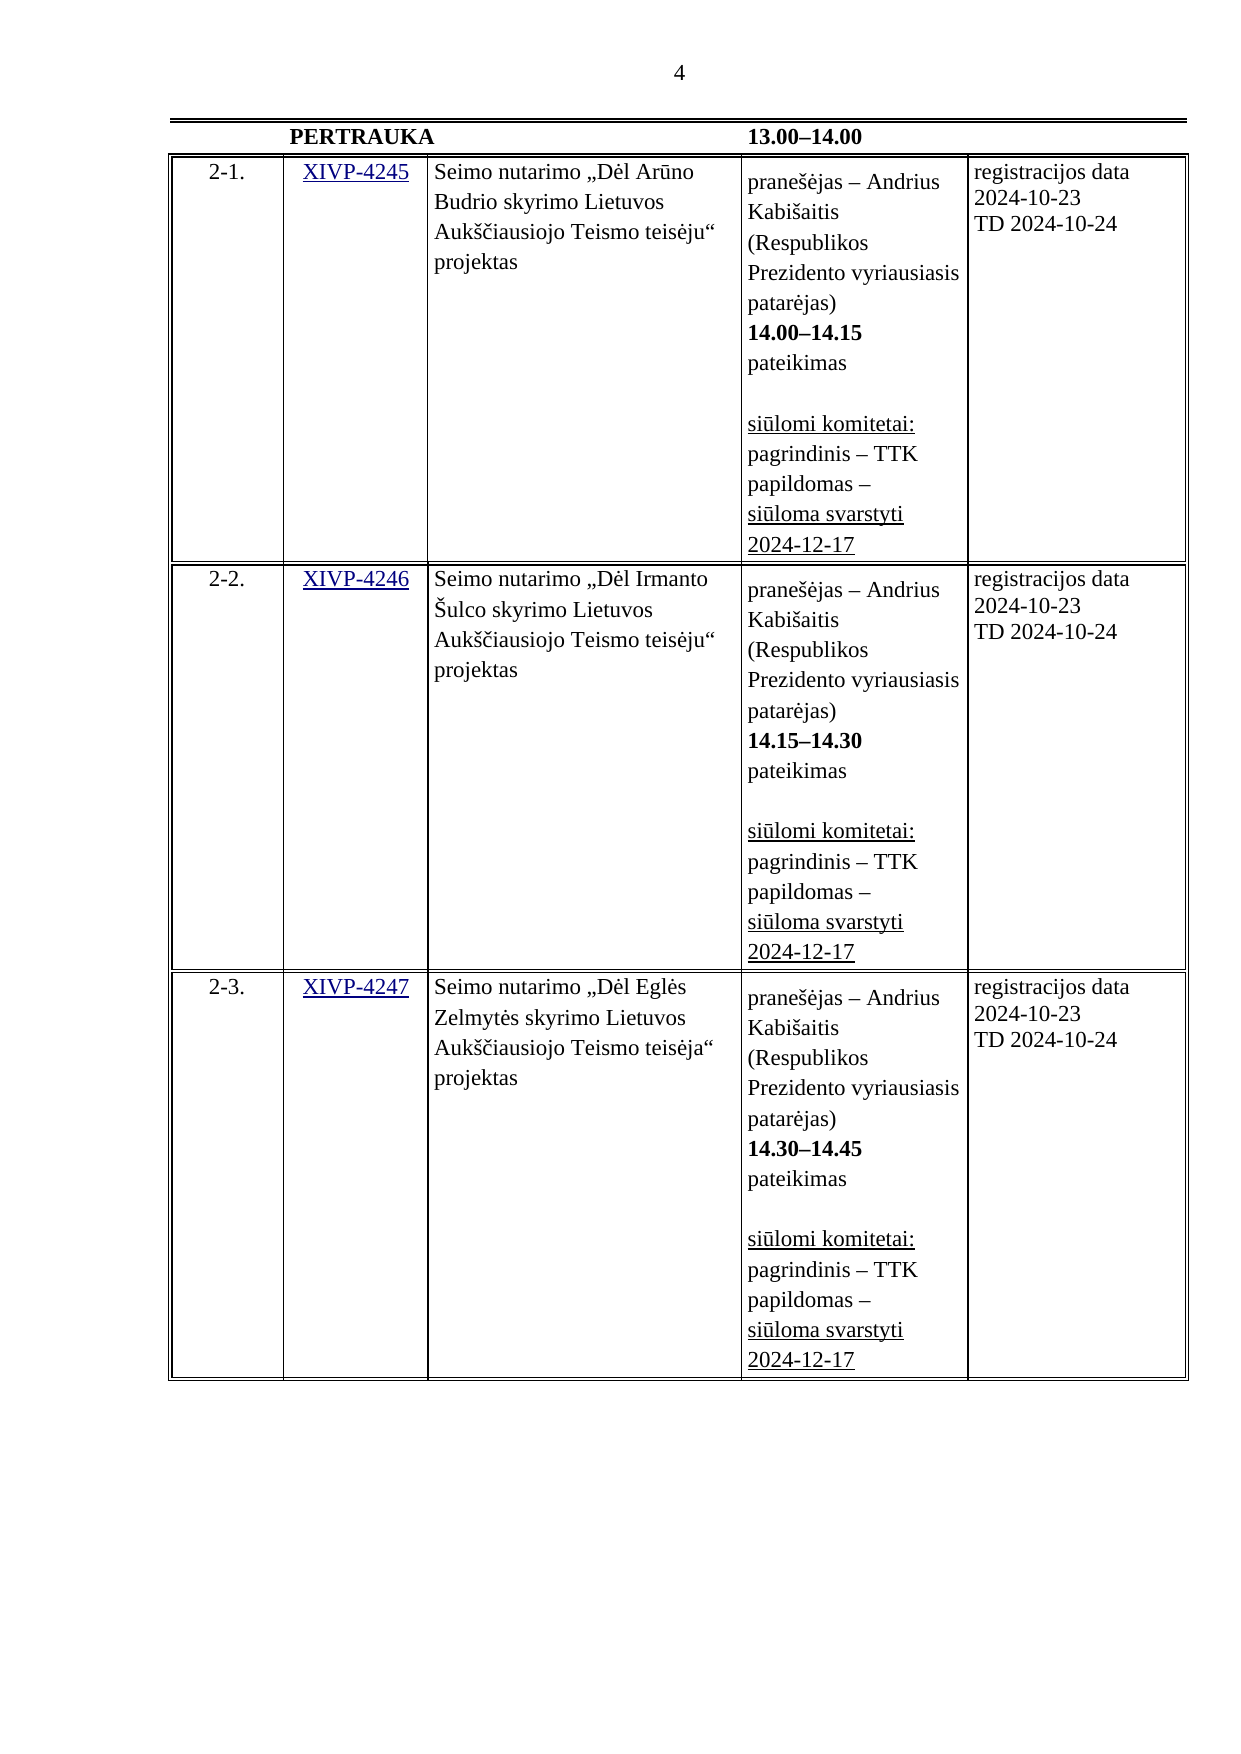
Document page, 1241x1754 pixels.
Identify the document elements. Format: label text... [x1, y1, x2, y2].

table_cell [968, 123, 1187, 153]
table_cell Seimo nutarimo „Dėl Irmanto Šulco skyrimo Lietuvos Aukščiausiojo Teismo teisėju“ projektas [429, 566, 741, 969]
table_cell pranešėjas – Andrius Kabišaitis (Respublikos Prezidento vyriausiasis patarėjas) 14.15–14.30 pateikimas siūlomi komitetai: pagrindinis – TTK papildomas – siūloma svarstyti 2024-12-17 [742, 566, 967, 969]
table_cell pranešėjas – Andrius Kabišaitis (Respublikos Prezidento vyriausiasis patarėjas) 14.00–14.15 pateikimas siūlomi komitetai: pagrindinis – TTK papildomas – siūloma svarstyti 2024-12-17 [742, 158, 967, 561]
table_cell [1189, 561, 1240, 969]
table_cell XIVP-4245 [284, 158, 427, 561]
table_cell registracijos data 2024-10-23 TD 2024-10-24 [969, 158, 1185, 561]
table_cell registracijos data 2024-10-23 TD 2024-10-24 [969, 566, 1185, 969]
table_cell [1189, 969, 1240, 1376]
table_cell Seimo nutarimo „Dėl Arūno Budrio skyrimo Lietuvos Aukščiausiojo Teismo teisėju“ projektas [428, 158, 741, 561]
table_cell 2-3. [173, 973, 283, 1376]
table_cell XIVP-4247 [284, 973, 427, 1376]
table_cell 2-1. [173, 158, 283, 561]
table_cell registracijos data 2024-10-23 TD 2024-10-24 [969, 973, 1185, 1376]
table_cell pranešėjas – Andrius Kabišaitis (Respublikos Prezidento vyriausiasis patarėjas) 14.30–14.45 pateikimas siūlomi komitetai: pagrindinis – TTK papildomas – siūloma svarstyti 2024-12-17 [742, 973, 967, 1376]
table_cell [1189, 153, 1240, 561]
table_cell [170, 123, 283, 153]
table_cell 13.00–14.00 [742, 123, 968, 153]
table_cell [1187, 118, 1240, 153]
table_cell 2-2. [173, 566, 283, 969]
table_cell PERTRAUKA [283, 123, 742, 153]
table_cell Seimo nutarimo „Dėl Eglės Zelmytės skyrimo Lietuvos Aukščiausiojo Teismo teisėja“ projektas [429, 973, 741, 1376]
table_cell XIVP-4246 [284, 566, 427, 969]
